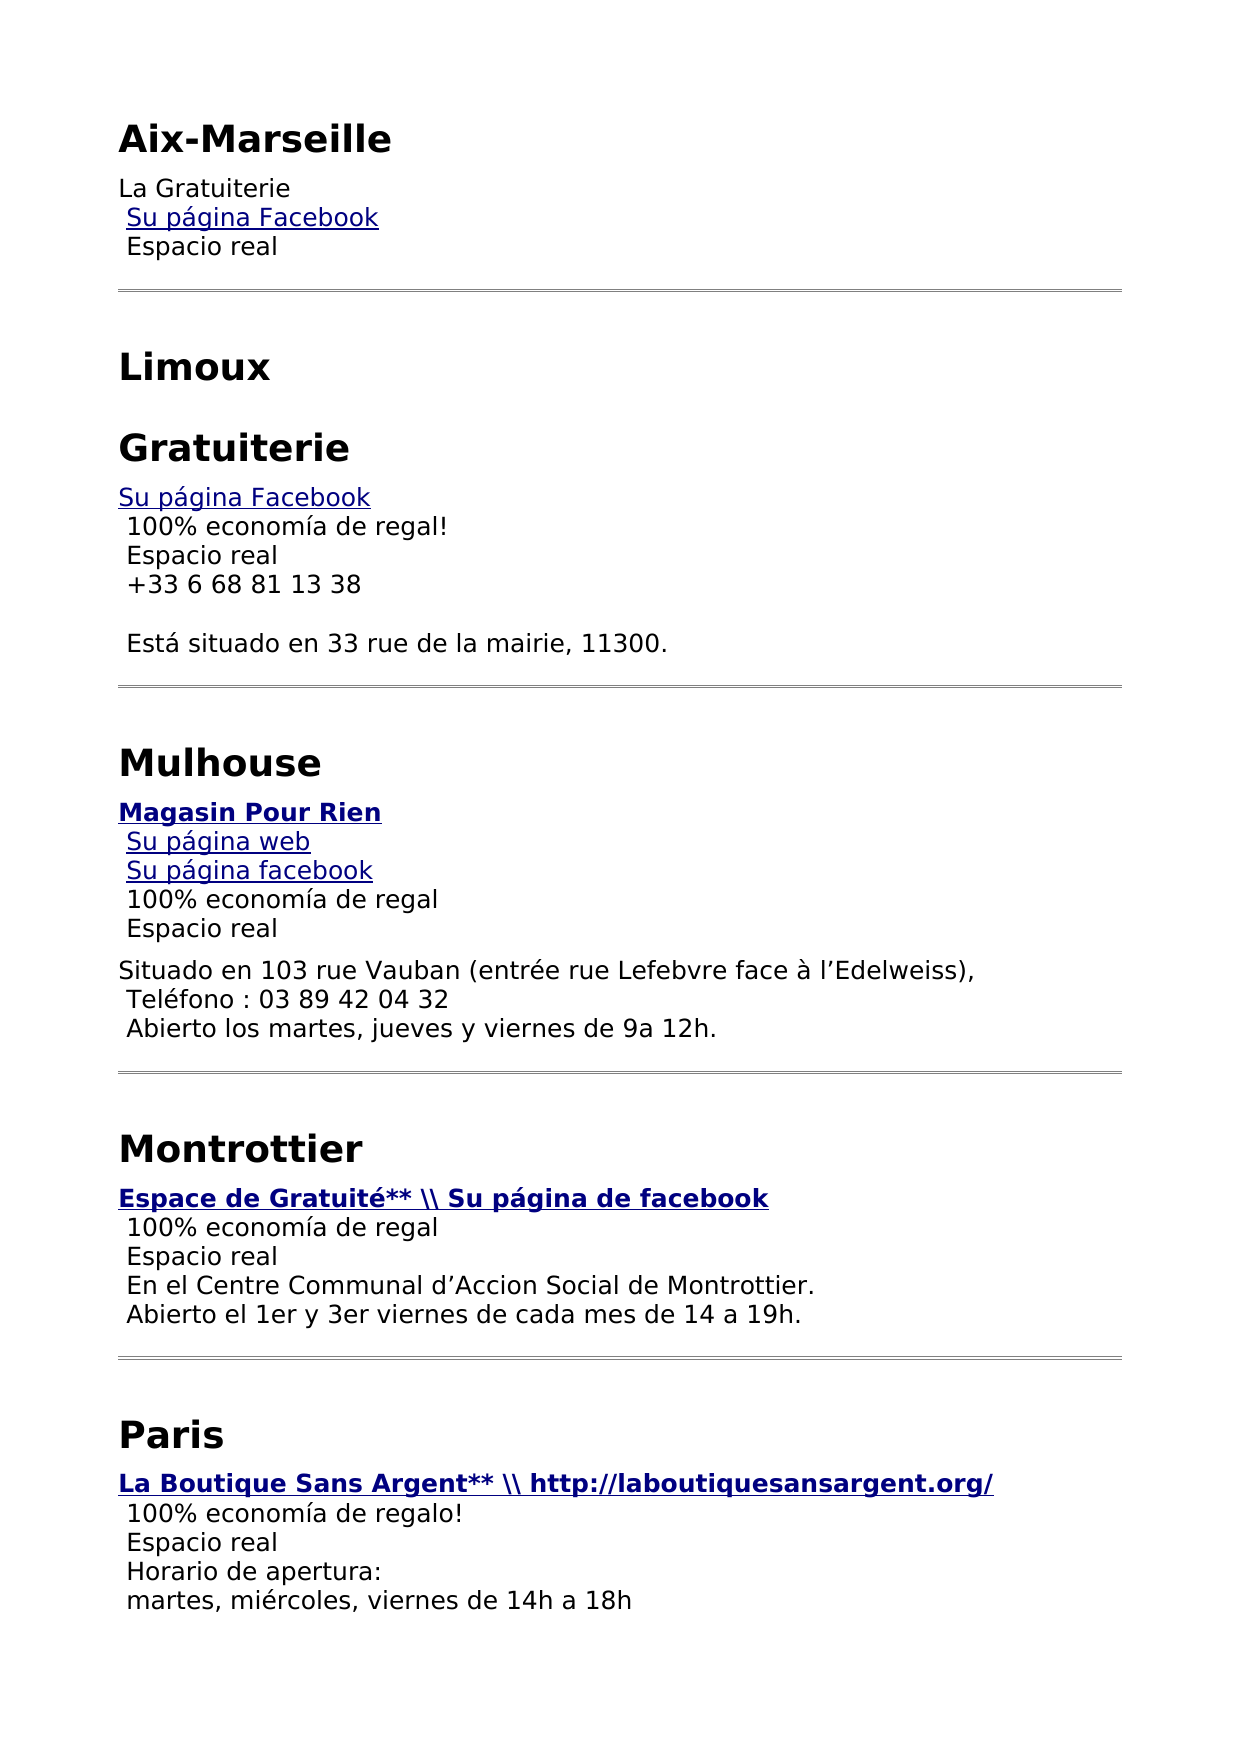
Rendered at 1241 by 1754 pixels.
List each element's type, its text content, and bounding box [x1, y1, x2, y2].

text Espace de Gratuité** \\ Su página de facebook 100% economía de regal Espacio real En el Centre Communal d’Accion Social de Montrottier. Abierto el 1er y 3er viernes de cada mes de 14 a 19h. [118, 1184, 1122, 1329]
subtitle Gratuiterie [118, 427, 1122, 470]
subtitle Mulhouse [118, 742, 1122, 785]
subtitle Montrottier [118, 1128, 1122, 1171]
text La Boutique Sans Argent** \\ http://laboutiquesansargent.org/ 100% economía de regalo! Espacio real Horario de apertura: martes, miércoles, viernes de 14h a 18h [118, 1469, 1122, 1615]
subtitle Paris [118, 1413, 1122, 1457]
text Su página Facebook 100% economía de regal! Espacio real +33 6 68 81 13 38 Está situado en 33 rue de la mairie, 11300. [118, 483, 1122, 658]
subtitle Aix-Marseille [118, 118, 1122, 162]
text Magasin Pour Rien Su página web Su página facebook 100% economía de regal Espacio real [118, 798, 1122, 944]
text La Gratuiterie Su página Facebook Espacio real [118, 174, 1122, 262]
text Situado en 103 rue Vauban (entrée rue Lefebvre face à l’Edelweiss), Teléfono : 03 89 42 04 32 Abierto los martes, jueves y viernes de 9a 12h. [118, 956, 1122, 1044]
subtitle Limoux [118, 346, 1122, 389]
